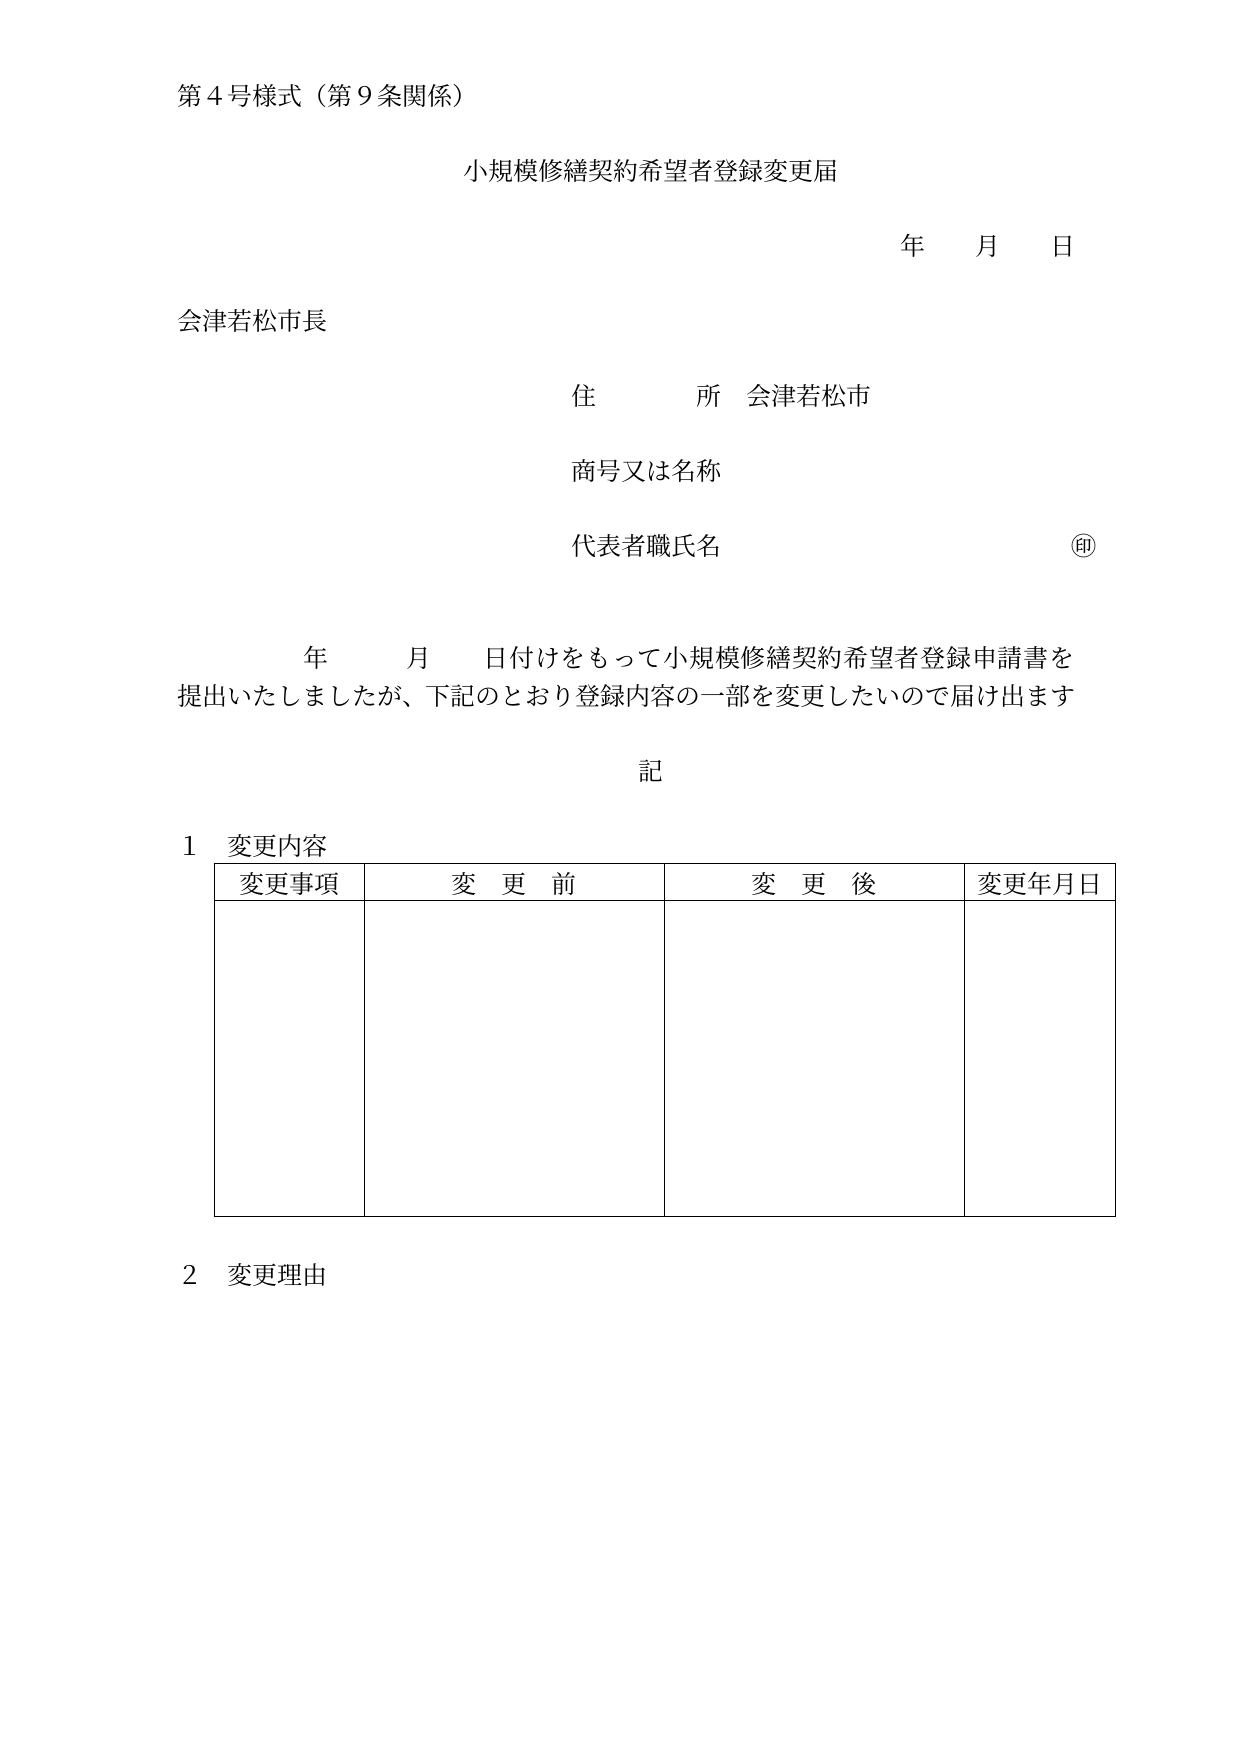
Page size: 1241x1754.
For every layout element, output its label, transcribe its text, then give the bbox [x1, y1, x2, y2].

text 商号又は名称 [177, 451, 1075, 488]
table_header 変 更 後 [665, 864, 964, 900]
text 会津若松市長 [177, 301, 1075, 338]
table_header 変更年月日 [965, 864, 1115, 900]
text 年 月 日付けをもって小規模修繕契約希望者登録申請書を提出いたしましたが、下記のとおり登録内容の一部を変更したいので届け出ます。 [177, 638, 1075, 713]
table_header 変更事項 [215, 864, 364, 900]
text 住 所 会津若松市 [177, 376, 1075, 413]
text 記 [177, 751, 1125, 788]
text 第４号様式（第９条関係） [177, 76, 1125, 113]
text 代表者職氏名 ㊞ [177, 526, 1133, 563]
table_cell [365, 901, 664, 1216]
table_cell [665, 901, 964, 1216]
text １ 変更内容 [177, 826, 1125, 863]
table_header 変 更 前 [365, 864, 664, 900]
text ２ 変更理由 [177, 1254, 1125, 1292]
text 小規模修繕契約希望者登録変更届 [177, 151, 1125, 188]
table_cell [965, 901, 1115, 1216]
table_cell [215, 901, 364, 1216]
text 年 月 日 [177, 226, 1075, 263]
